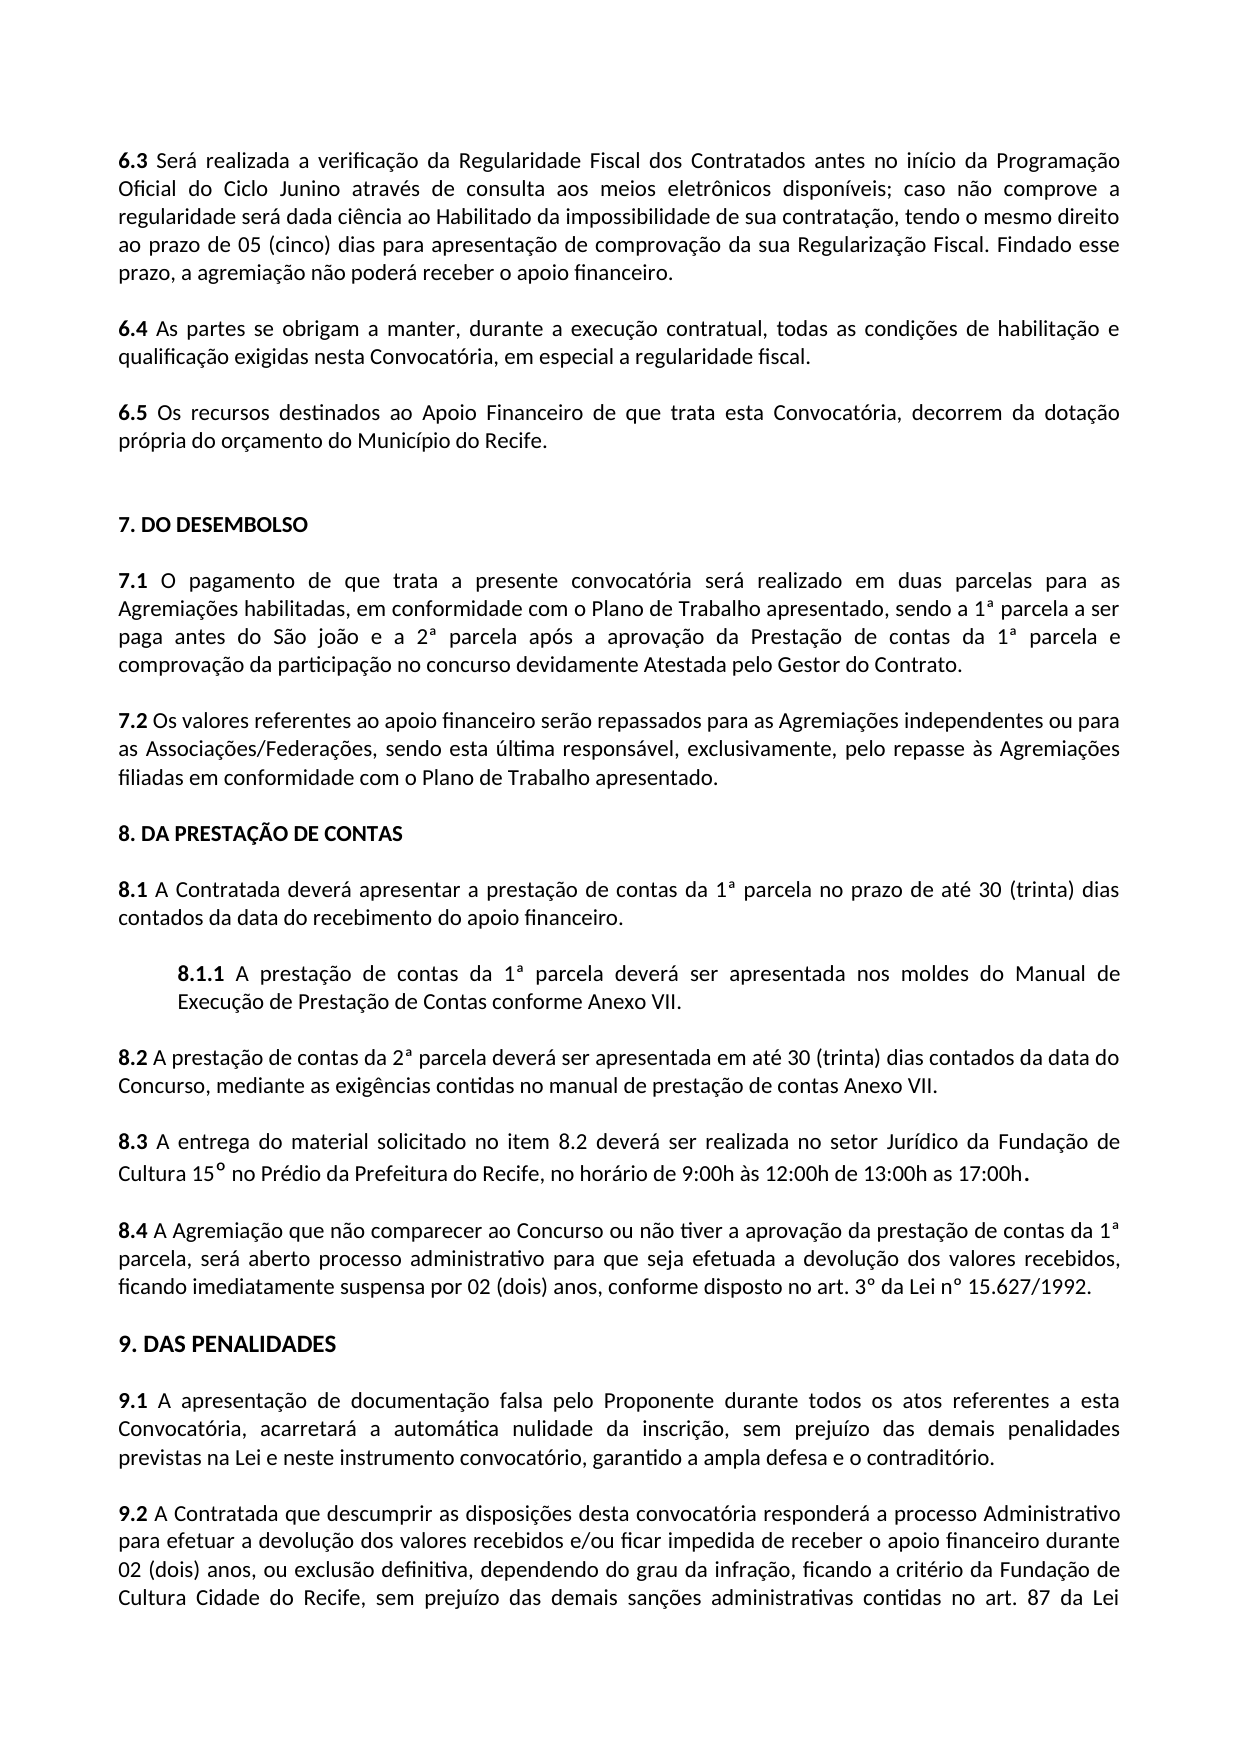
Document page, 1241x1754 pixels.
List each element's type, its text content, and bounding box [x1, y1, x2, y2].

text 8. DA PRESTAÇÃO DE CONTAS [118, 819, 1122, 847]
text 8.2 A prestação de contas da 2ª parcela deverá ser apresentada em até 30 (trinta) dias contados da data do Concurso, mediante as exigências contidas no manual de prestação de contas Anexo VII. [118, 1043, 1122, 1099]
text 6.5 Os recursos destinados ao Apoio Financeiro de que trata esta Convocatória, decorrem da dotação própria do orçamento do Município do Recife. [118, 398, 1122, 454]
text 8.1.1 A prestação de contas da 1ª parcela deverá ser apresentada nos moldes do Manual de Execução de Prestação de Contas conforme Anexo VII. [177, 959, 1122, 1015]
text 8.4 A Agremiação que não comparecer ao Concurso ou não tiver a aprovação da prestação de contas da 1ª parcela, será aberto processo administrativo para que seja efetuada a devolução dos valores recebidos, ficando imediatamente suspensa por 02 (dois) anos, conforme disposto no art. 3º da Lei nº 15.627/1992. [118, 1216, 1122, 1300]
text 7.1 O pagamento de que trata a presente convocatória será realizado em duas parcelas para as Agremiações habilitadas, em conformidade com o Plano de Trabalho apresentado, sendo a 1ª parcela a ser paga antes do São joão e a 2ª parcela após a aprovação da Prestação de contas da 1ª parcela e comprovação da participação no concurso devidamente Atestada pelo Gestor do Contrato. [118, 566, 1122, 678]
text 8.3 A entrega do material solicitado no item 8.2 deverá ser realizada no setor Jurídico da Fundação de Cultura 15º no Prédio da Prefeitura do Recife, no horário de 9:00h às 12:00h de 13:00h as 17:00h. [118, 1127, 1122, 1188]
text 8.1 A Contratada deverá apresentar a prestação de contas da 1ª parcela no prazo de até 30 (trinta) dias contados da data do recebimento do apoio financeiro. [118, 875, 1122, 931]
text 9.1 A apresentação de documentação falsa pelo Proponente durante todos os atos referentes a esta Convocatória, acarretará a automática nulidade da inscrição, sem prejuízo das demais penalidades previstas na Lei e neste instrumento convocatório, garantido a ampla defesa e o contraditório. [118, 1387, 1122, 1471]
text 7. DO DESEMBOLSO [118, 510, 1122, 538]
text 9.2 A Contratada que descumprir as disposições desta convocatória responderá a processo Administrativo para efetuar a devolução dos valores recebidos e/ou ficar impedida de receber o apoio financeiro durante 02 (dois) anos, ou exclusão definitiva, dependendo do grau da infração, ficando a critério da Fundação de Cultura Cidade do Recife, sem prejuízo das demais sanções administrativas contidas no art. 87 da Lei [118, 1499, 1122, 1611]
text 6.4 As partes se obrigam a manter, durante a execução contratual, todas as condições de habilitação e qualificação exigidas nesta Convocatória, em especial a regularidade fiscal. [118, 314, 1122, 370]
text 6.3 Será realizada a verificação da Regularidade Fiscal dos Contratados antes no início da Programação Oficial do Ciclo Junino através de consulta aos meios eletrônicos disponíveis; caso não comprove a regularidade será dada ciência ao Habilitado da impossibilidade de sua contratação, tendo o mesmo direito ao prazo de 05 (cinco) dias para apresentação de comprovação da sua Regularização Fiscal. Findado esse prazo, a agremiação não poderá receber o apoio financeiro. [118, 146, 1122, 286]
text 9. DAS PENALIDADES [118, 1328, 1122, 1358]
text 7.2 Os valores referentes ao apoio financeiro serão repassados para as Agremiações independentes ou para as Associações/Federações, sendo esta última responsável, exclusivamente, pelo repasse às Agremiações filiadas em conformidade com o Plano de Trabalho apresentado. [118, 707, 1122, 791]
